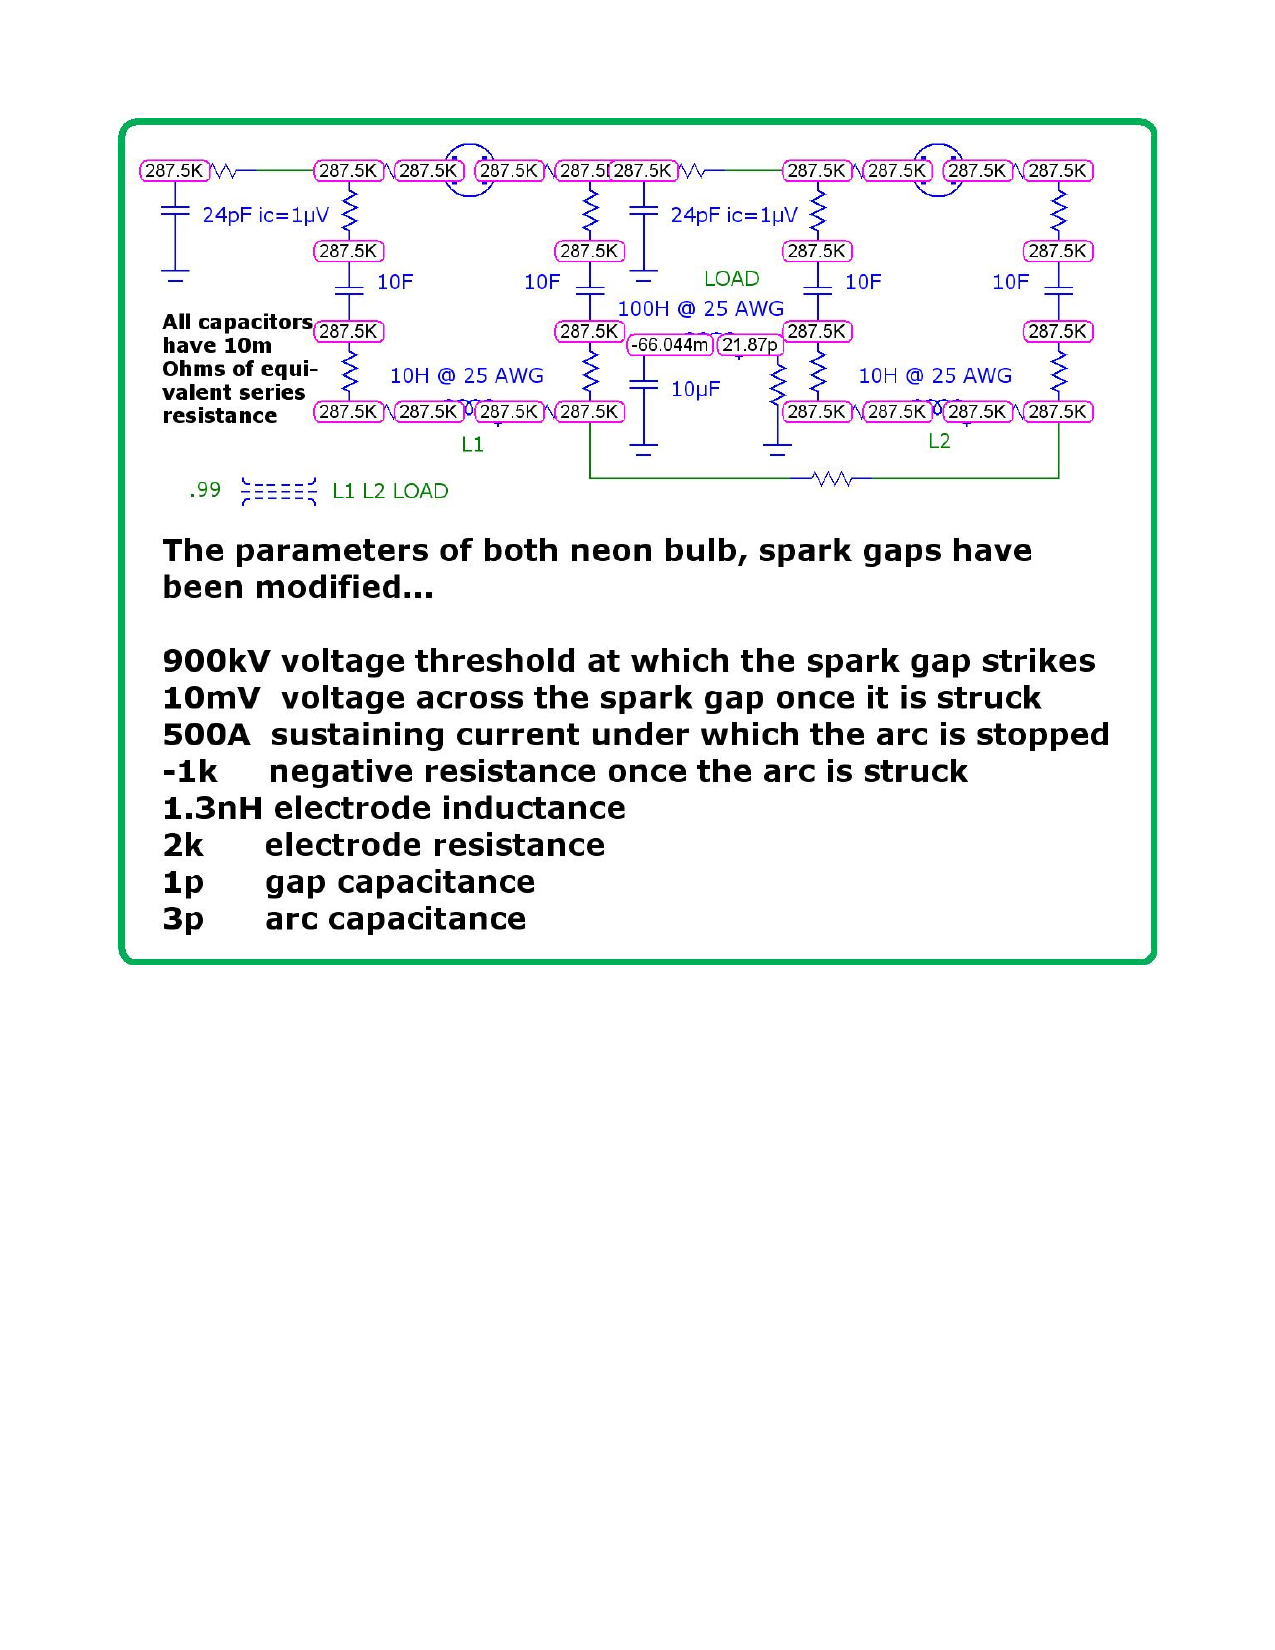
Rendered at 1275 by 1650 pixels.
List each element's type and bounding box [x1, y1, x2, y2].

picture [118, 118, 1157, 965]
